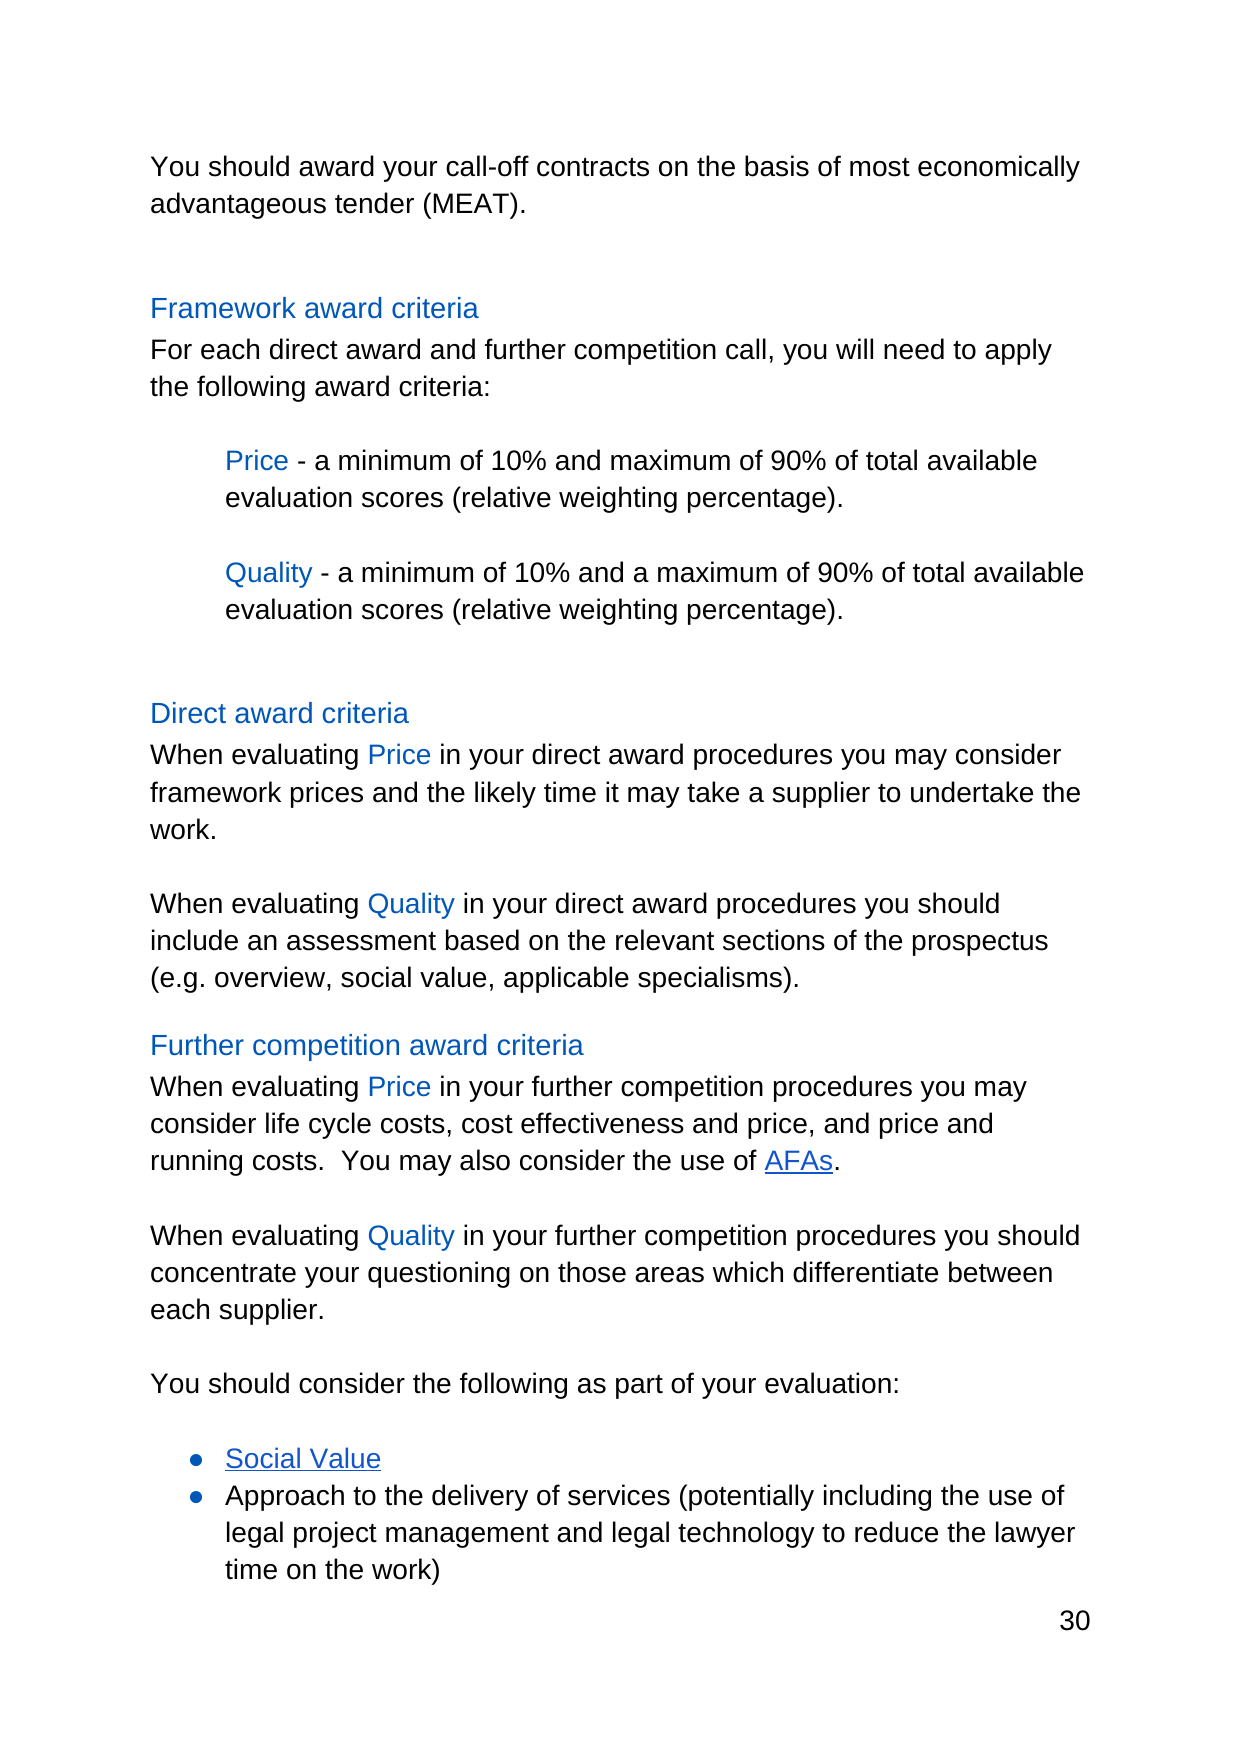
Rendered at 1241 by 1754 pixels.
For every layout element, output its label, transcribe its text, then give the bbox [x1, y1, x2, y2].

text When evaluating Price in your direct award procedures you may consider framework prices and the likely time it may take a supplier to undertake the work. [150, 738, 1090, 845]
text You should award your call-off contracts on the basis of most economically advantageous tender (MEAT). [150, 150, 1090, 219]
subtitle Framework award criteria [150, 291, 1090, 324]
subtitle Direct award criteria [150, 696, 1090, 730]
text When evaluating Price in your further competition procedures you may consider life cycle costs, cost effectiveness and price, and price and running costs. You may also consider the use of AFAs. [150, 1070, 1090, 1176]
text Quality - a minimum of 10% and a maximum of 90% of total available evaluation scores (relative weighting percentage). [225, 556, 1090, 625]
list Approach to the delivery of services (potentially including the use of legal project management and legal technology to reduce the lawyer time on the work) [187, 1479, 1090, 1586]
subtitle Further competition award criteria [150, 1028, 1090, 1061]
list Social Value [187, 1442, 1090, 1474]
text Price - a minimum of 10% and maximum of 90% of total available evaluation scores (relative weighting percentage). [225, 444, 1090, 514]
text When evaluating Quality in your further competition procedures you should concentrate your questioning on those areas which differentiate between each supplier. [150, 1218, 1090, 1325]
text When evaluating Quality in your direct award procedures you should include an assessment based on the relevant sections of the prospectus (e.g. overview, social value, applicable specialisms). [150, 887, 1090, 994]
text You should consider the following as part of your evaluation: [150, 1367, 1090, 1399]
text For each direct award and further competition call, you will need to apply the following award criteria: [150, 333, 1090, 402]
